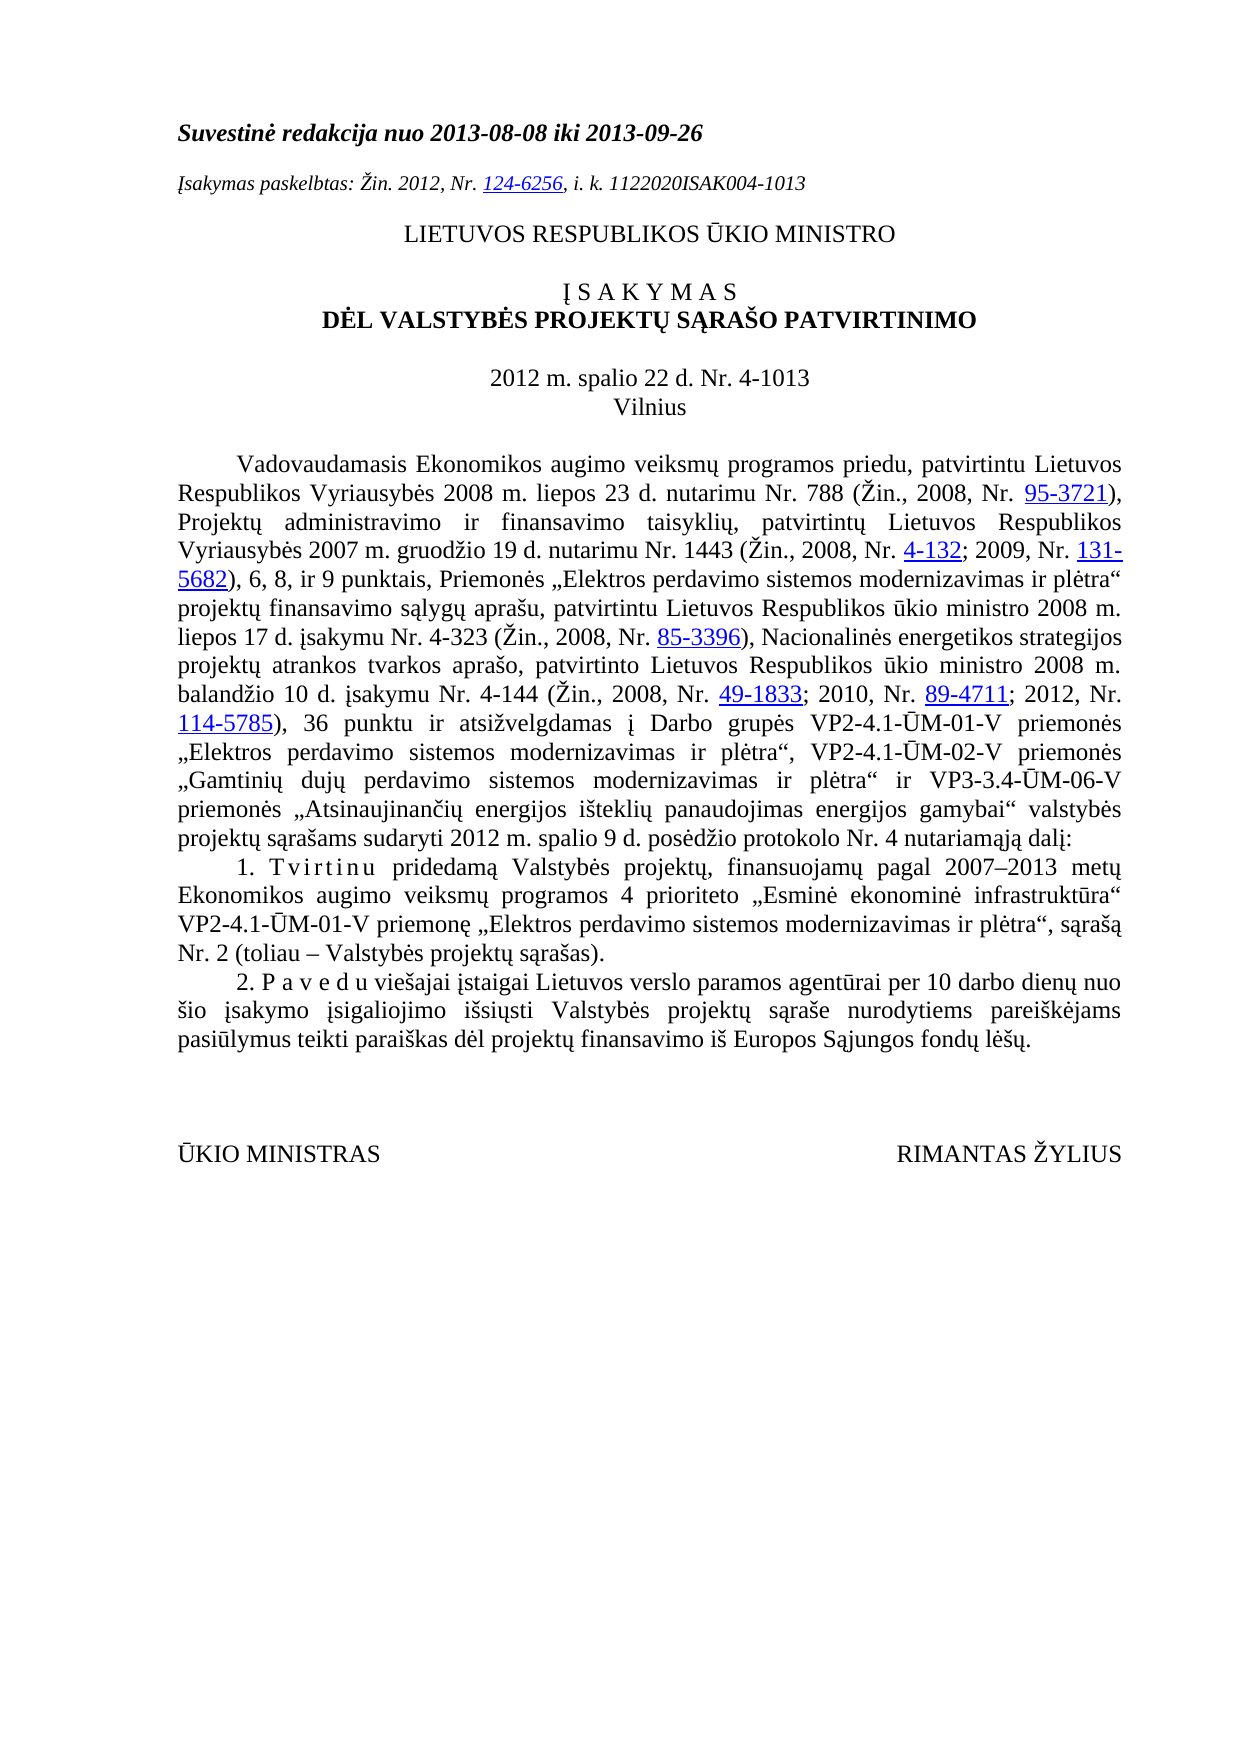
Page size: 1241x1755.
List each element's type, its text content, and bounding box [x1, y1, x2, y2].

text į s a k y m a s [177, 277, 1122, 305]
text DĖL VALSTYBĖS PROJEKTŲ SĄRAŠO PATVIRTINIMO [177, 305, 1122, 334]
text Įsakymas paskelbtas: Žin. 2012, Nr. 124-6256, i. k. 1122020ISAK004-1013 [177, 171, 1122, 195]
text Suvestinė redakcija nuo 2013-08-08 iki 2013-09-26 [177, 118, 1122, 147]
text 2012 m. spalio 22 d. Nr. 4-1013 [177, 363, 1122, 392]
text Vilnius [177, 392, 1122, 420]
text LIETUVOS RESPUBLIKOS ŪKIO MINISTRO [177, 219, 1122, 248]
text Vadovaudamasis Ekonomikos augimo veiksmų programos priedu, patvirtintu Lietuvos Respublikos Vyriausybės 2008 m. liepos 23 d. nutarimu Nr. 788 (Žin., 2008, Nr. 95-3721), Projektų administravimo ir finansavimo taisyklių, patvirtintų Lietuvos Respublikos Vyriausybės 2007 m. gruodžio 19 d. nutarimu Nr. 1443 (Žin., 2008, Nr. 4-132; 2009, Nr. 131-5682), 6, 8, ir 9 punktais, Priemonės „Elektros perdavimo sistemos modernizavimas ir plėtra“ projektų finansavimo sąlygų aprašu, patvirtintu Lietuvos Respublikos ūkio ministro 2008 m. liepos 17 d. įsakymu Nr. 4-323 (Žin., 2008, Nr. 85-3396), Nacionalinės energetikos strategijos projektų atrankos tvarkos aprašo, patvirtinto Lietuvos Respublikos ūkio ministro 2008 m. balandžio 10 d. įsakymu Nr. 4-144 (Žin., 2008, Nr. 49-1833; 2010, Nr. 89-4711; 2012, Nr. 114-5785), 36 punktu ir atsižvelgdamas į Darbo grupės VP2-4.1-ŪM-01-V priemonės „Elektros perdavimo sistemos modernizavimas ir plėtra“, VP2-4.1-ŪM-02-V priemonės „Gamtinių dujų perdavimo sistemos modernizavimas ir plėtra“ ir VP3-3.4-ŪM-06-V priemonės „Atsinaujinančių energijos išteklių panaudojimas energijos gamybai“ valstybės projektų sąrašams sudaryti 2012 m. spalio 9 d. posėdžio protokolo Nr. 4 nutariamąją dalį: [177, 449, 1122, 852]
text Ūkio ministras Rimantas Žylius [177, 1139, 1122, 1168]
text 1. Tvirtinu pridedamą Valstybės projektų, finansuojamų pagal 2007–2013 metų Ekonomikos augimo veiksmų programos 4 prioriteto „Esminė ekonominė infrastruktūra“ VP2-4.1-ŪM-01-V priemonę „Elektros perdavimo sistemos modernizavimas ir plėtra“, sąrašą Nr. 2 (toliau – Valstybės projektų sąrašas). [177, 852, 1122, 967]
text 2. P a v e d u viešajai įstaigai Lietuvos verslo paramos agentūrai per 10 darbo dienų nuo šio įsakymo įsigaliojimo išsiųsti Valstybės projektų sąraše nurodytiems pareiškėjams pasiūlymus teikti paraiškas dėl projektų finansavimo iš Europos Sąjungos fondų lėšų. [177, 967, 1122, 1053]
